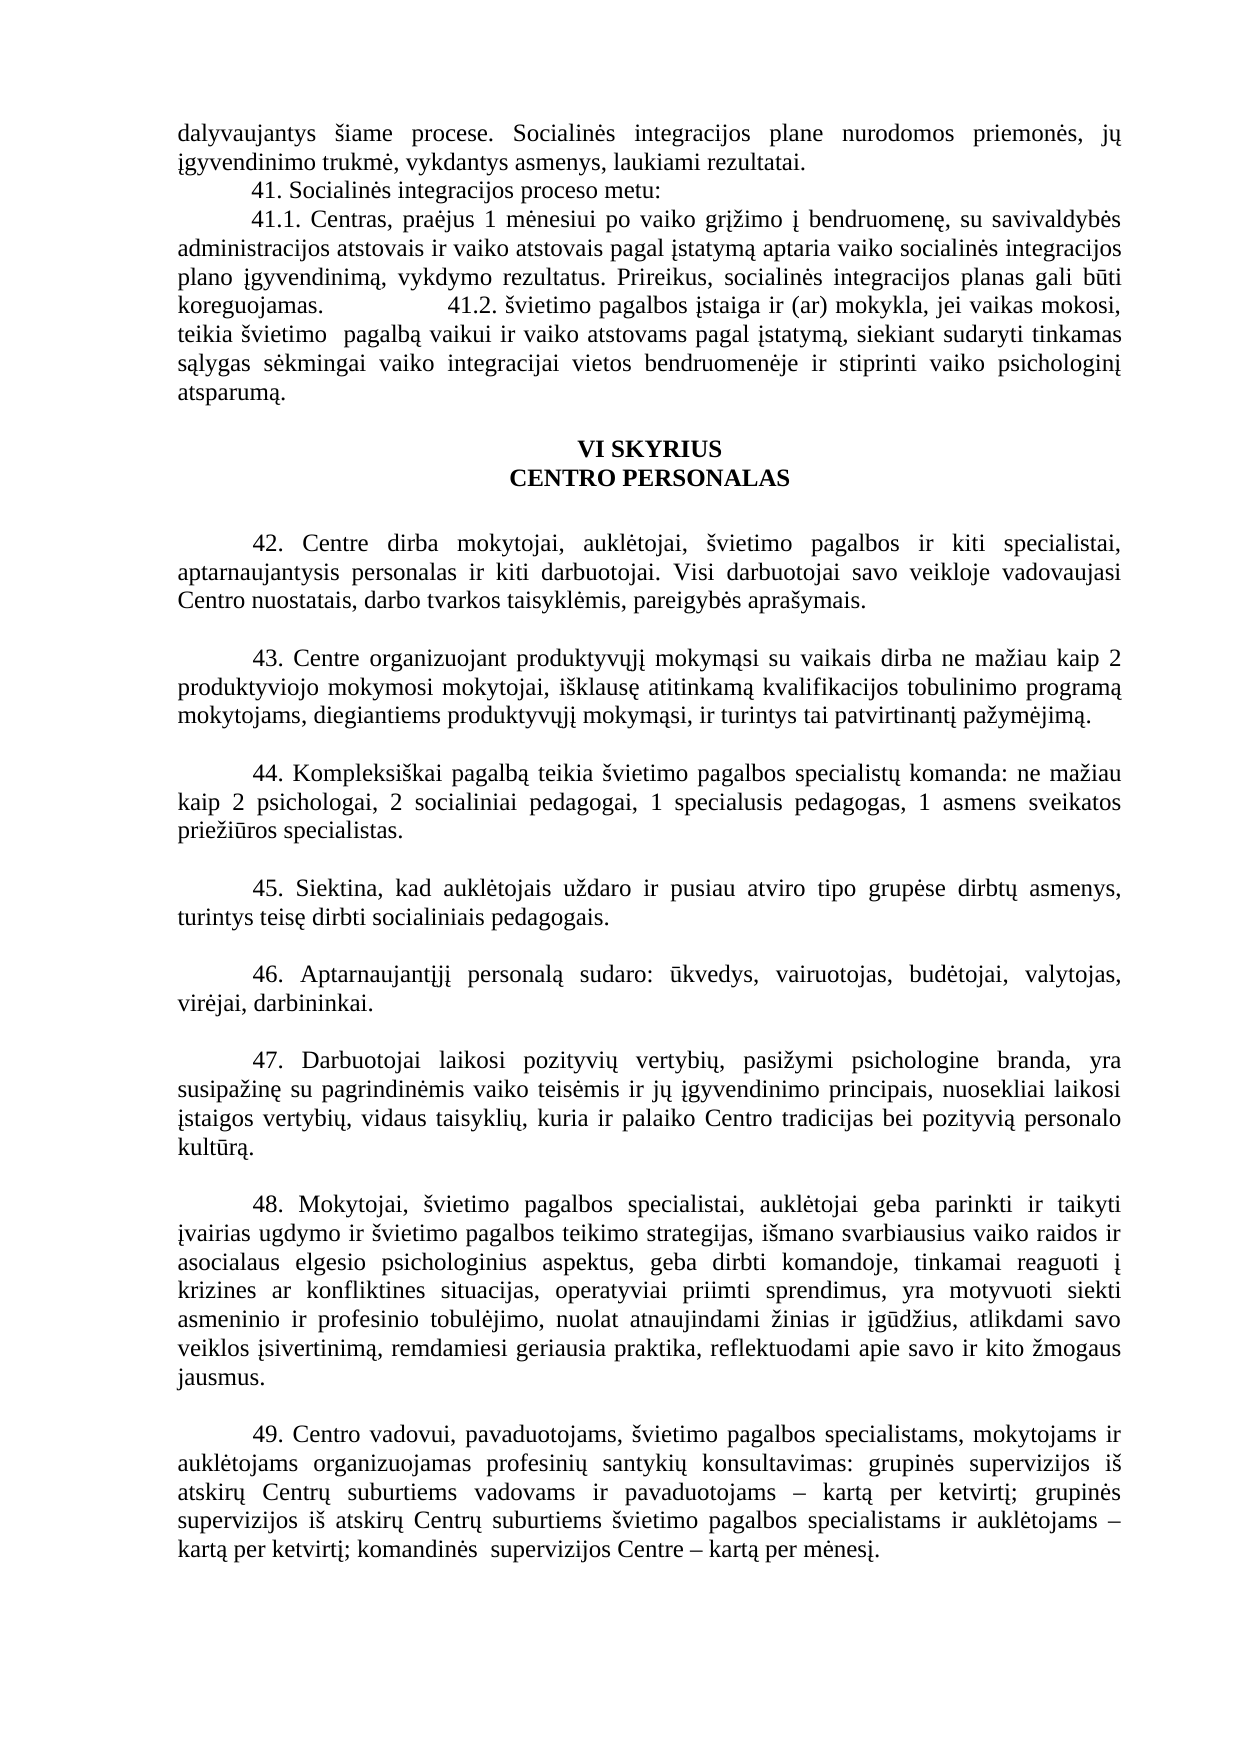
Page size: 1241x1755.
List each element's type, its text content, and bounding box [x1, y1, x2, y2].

text 49. Centro vadovui, pavaduotojams, švietimo pagalbos specialistams, mokytojams ir auklėtojams organizuojamas profesinių santykių konsultavimas: grupinės supervizijos iš atskirų Centrų suburtiems vadovams ir pavaduotojams – kartą per ketvirtį; grupinės supervizijos iš atskirų Centrų suburtiems švietimo pagalbos specialistams ir auklėtojams – kartą per ketvirtį; komandinės supervizijos Centre – kartą per mėnesį. [177, 1419, 1122, 1563]
text dalyvaujantys šiame procese. Socialinės integracijos plane nurodomos priemonės, jų įgyvendinimo trukmė, vykdantys asmenys, laukiami rezultatai. [177, 118, 1122, 176]
text 41. Socialinės integracijos proceso metu: [177, 176, 1122, 204]
text 43. Centre organizuojant produktyvųjį mokymąsi su vaikais dirba ne mažiau kaip 2 produktyviojo mokymosi mokytojai, išklausę atitinkamą kvalifikacijos tobulinimo programą mokytojams, diegiantiems produktyvųjį mokymąsi, ir turintys tai patvirtinantį pažymėjimą. [177, 643, 1122, 729]
text 46. Aptarnaujantįjį personalą sudaro: ūkvedys, vairuotojas, budėtojai, valytojas, virėjai, darbininkai. [177, 959, 1122, 1017]
text VI SKYRIUS [177, 434, 1122, 463]
text 47. Darbuotojai laikosi pozityvių vertybių, pasižymi psichologine branda, yra susipažinę su pagrindinėmis vaiko teisėmis ir jų įgyvendinimo principais, nuosekliai laikosi įstaigos vertybių, vidaus taisyklių, kuria ir palaiko Centro tradicijas bei pozityvią personalo kultūrą. [177, 1045, 1122, 1160]
text 42. Centre dirba mokytojai, auklėtojai, švietimo pagalbos ir kiti specialistai, aptarnaujantysis personalas ir kiti darbuotojai. Visi darbuotojai savo veikloje vadovaujasi Centro nuostatais, darbo tvarkos taisyklėmis, pareigybės aprašymais. [177, 528, 1122, 614]
text 41.1. Centras, praėjus 1 mėnesiui po vaiko grįžimo į bendruomenę, su savivaldybės administracijos atstovais ir vaiko atstovais pagal įstatymą aptaria vaiko socialinės integracijos plano įgyvendinimą, vykdymo rezultatus. Prireikus, socialinės integracijos planas gali būti koreguojamas. 41.2. švietimo pagalbos įstaiga ir (ar) mokykla, jei vaikas mokosi, teikia švietimo pagalbą vaikui ir vaiko atstovams pagal įstatymą, siekiant sudaryti tinkamas sąlygas sėkmingai vaiko integracijai vietos bendruomenėje ir stiprinti vaiko psichologinį atsparumą. [177, 204, 1122, 406]
text 48. Mokytojai, švietimo pagalbos specialistai, auklėtojai geba parinkti ir taikyti įvairias ugdymo ir švietimo pagalbos teikimo strategijas, išmano svarbiausius vaiko raidos ir asocialaus elgesio psichologinius aspektus, geba dirbti komandoje, tinkamai reaguoti į krizines ar konfliktines situacijas, operatyviai priimti sprendimus, yra motyvuoti siekti asmeninio ir profesinio tobulėjimo, nuolat atnaujindami žinias ir įgūdžius, atlikdami savo veiklos įsivertinimą, remdamiesi geriausia praktika, reflektuodami apie savo ir kito žmogaus jausmus. [177, 1189, 1122, 1390]
text 44. Kompleksiškai pagalbą teikia švietimo pagalbos specialistų komanda: ne mažiau kaip 2 psichologai, 2 socialiniai pedagogai, 1 specialusis pedagogas, 1 asmens sveikatos priežiūros specialistas. [177, 758, 1122, 844]
text 45. Siektina, kad auklėtojais uždaro ir pusiau atviro tipo grupėse dirbtų asmenys, turintys teisę dirbti socialiniais pedagogais. [177, 873, 1122, 930]
text CENTRO PERSONALAS [177, 463, 1122, 492]
